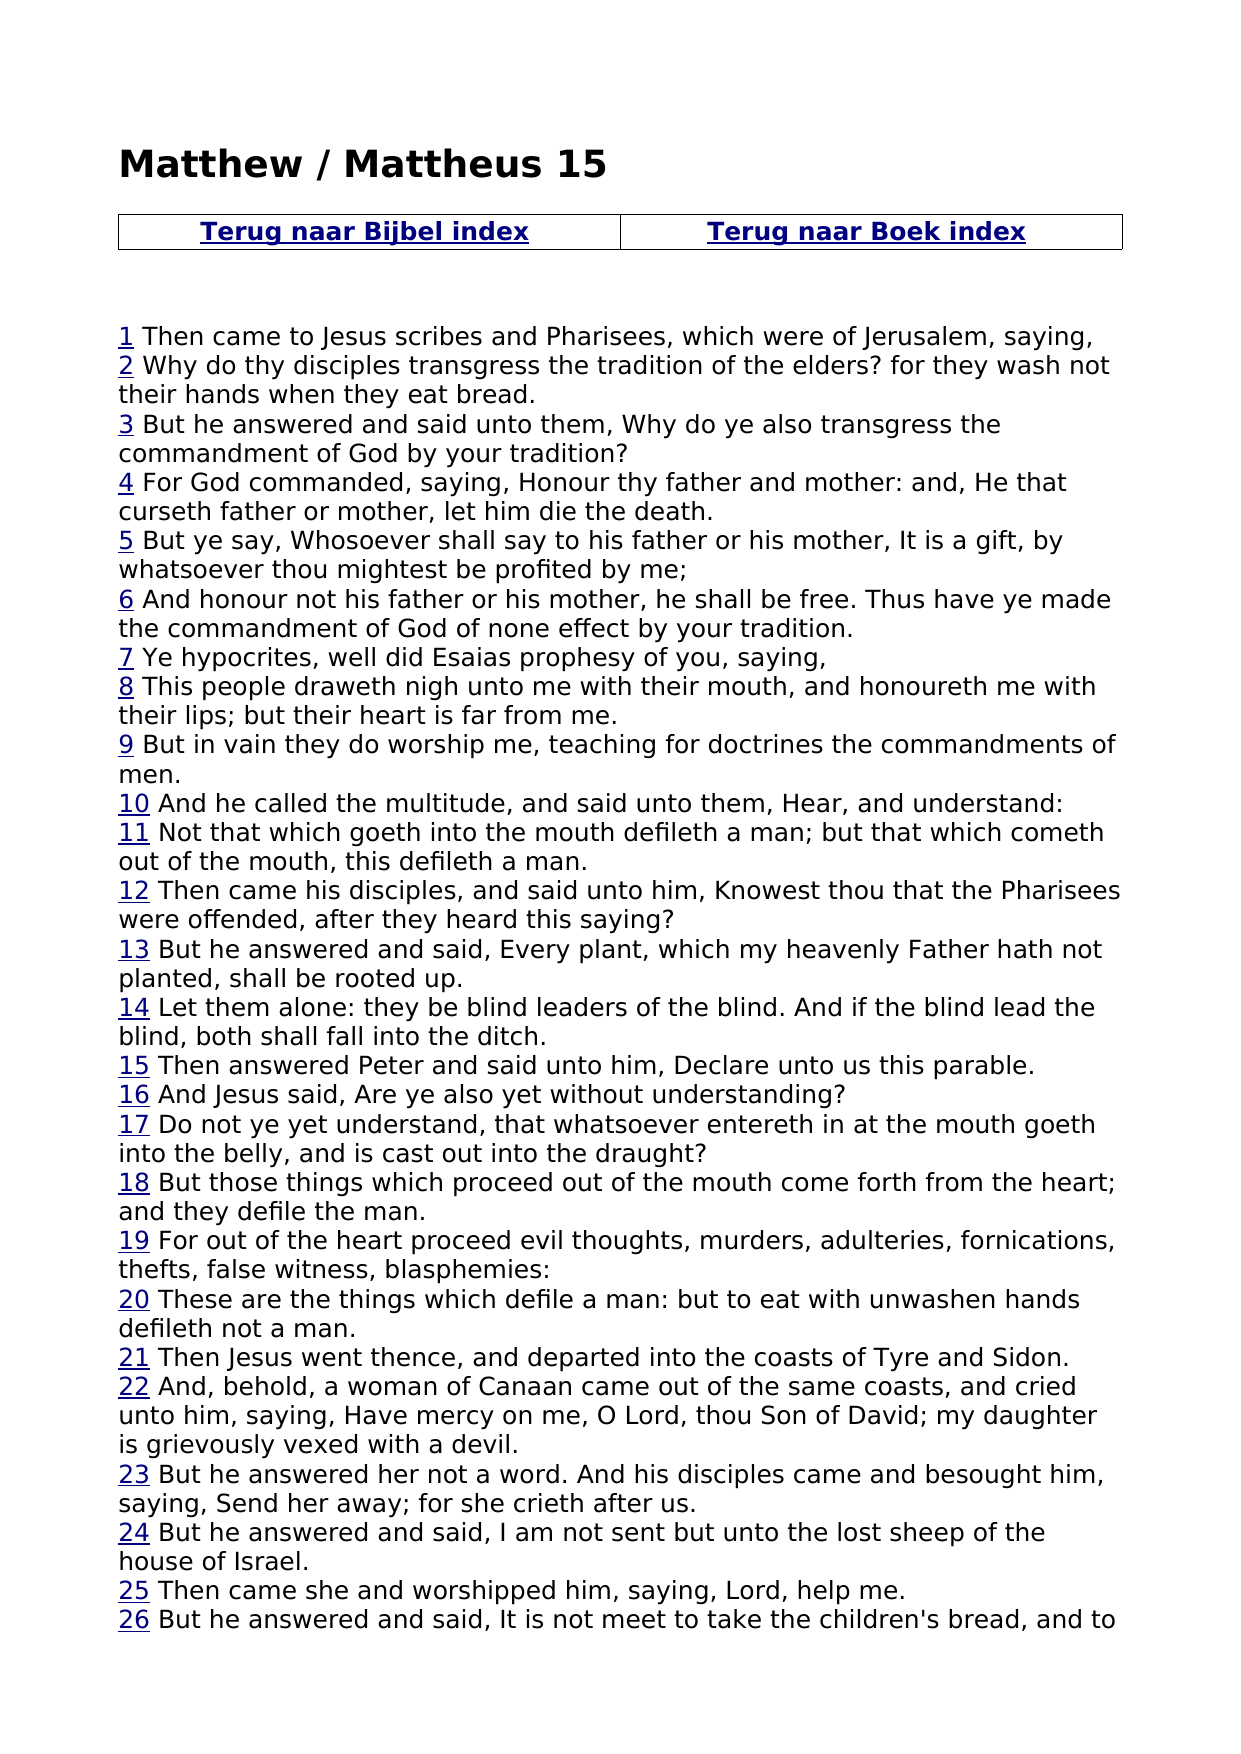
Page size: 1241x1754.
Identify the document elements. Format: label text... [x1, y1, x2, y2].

table_header Terug naar Boek index [621, 215, 1122, 249]
table_header Terug naar Bijbel index [119, 215, 620, 249]
subtitle Matthew / Mattheus 15 [118, 143, 1122, 187]
text 1 Then came to Jesus scribes and Pharisees, which were of Jerusalem, saying, 2 Why do thy disciples transgress the tradition of the elders? for they wash not their hands when they eat bread. 3 But he answered and said unto them, Why do ye also transgress the commandment of God by your tradition? 4 For God commanded, saying, Honour thy father and mother: and, He that curseth father or mother, let him die the death. 5 But ye say, Whosoever shall say to his father or his mother, It is a gift, by whatsoever thou mightest be profited by me; 6 And honour not his father or his mother, he shall be free. Thus have ye made the commandment of God of none effect by your tradition. 7 Ye hypocrites, well did Esaias prophesy of you, saying, 8 This people draweth nigh unto me with their mouth, and honoureth me with their lips; but their heart is far from me. 9 But in vain they do worship me, teaching for doctrines the commandments of men. 10 And he called the multitude, and said unto them, Hear, and understand: 11 Not that which goeth into the mouth defileth a man; but that which cometh out of the mouth, this defileth a man. 12 Then came his disciples, and said unto him, Knowest thou that the Pharisees were offended, after they heard this saying? 13 But he answered and said, Every plant, which my heavenly Father hath not planted, shall be rooted up. 14 Let them alone: they be blind leaders of the blind. And if the blind lead the blind, both shall fall into the ditch. 15 Then answered Peter and said unto him, Declare unto us this parable. 16 And Jesus said, Are ye also yet without understanding? 17 Do not ye yet understand, that whatsoever entereth in at the mouth goeth into the belly, and is cast out into the draught? 18 But those things which proceed out of the mouth come forth from the heart; and they defile the man. 19 For out of the heart proceed evil thoughts, murders, adulteries, fornications, thefts, false witness, blasphemies: 20 These are the things which defile a man: but to eat with unwashen hands defileth not a man. 21 Then Jesus went thence, and departed into the coasts of Tyre and Sidon. 22 And, behold, a woman of Canaan came out of the same coasts, and cried unto him, saying, Have mercy on me, O Lord, thou Son of David; my daughter is grievously vexed with a devil. 23 But he answered her not a word. And his disciples came and besought him, saying, Send her away; for she crieth after us. 24 But he answered and said, I am not sent but unto the lost sheep of the house of Israel. 25 Then came she and worshipped him, saying, Lord, help me. 26 But he answered and said, It is not meet to take the children's bread, and to [118, 264, 1122, 1635]
